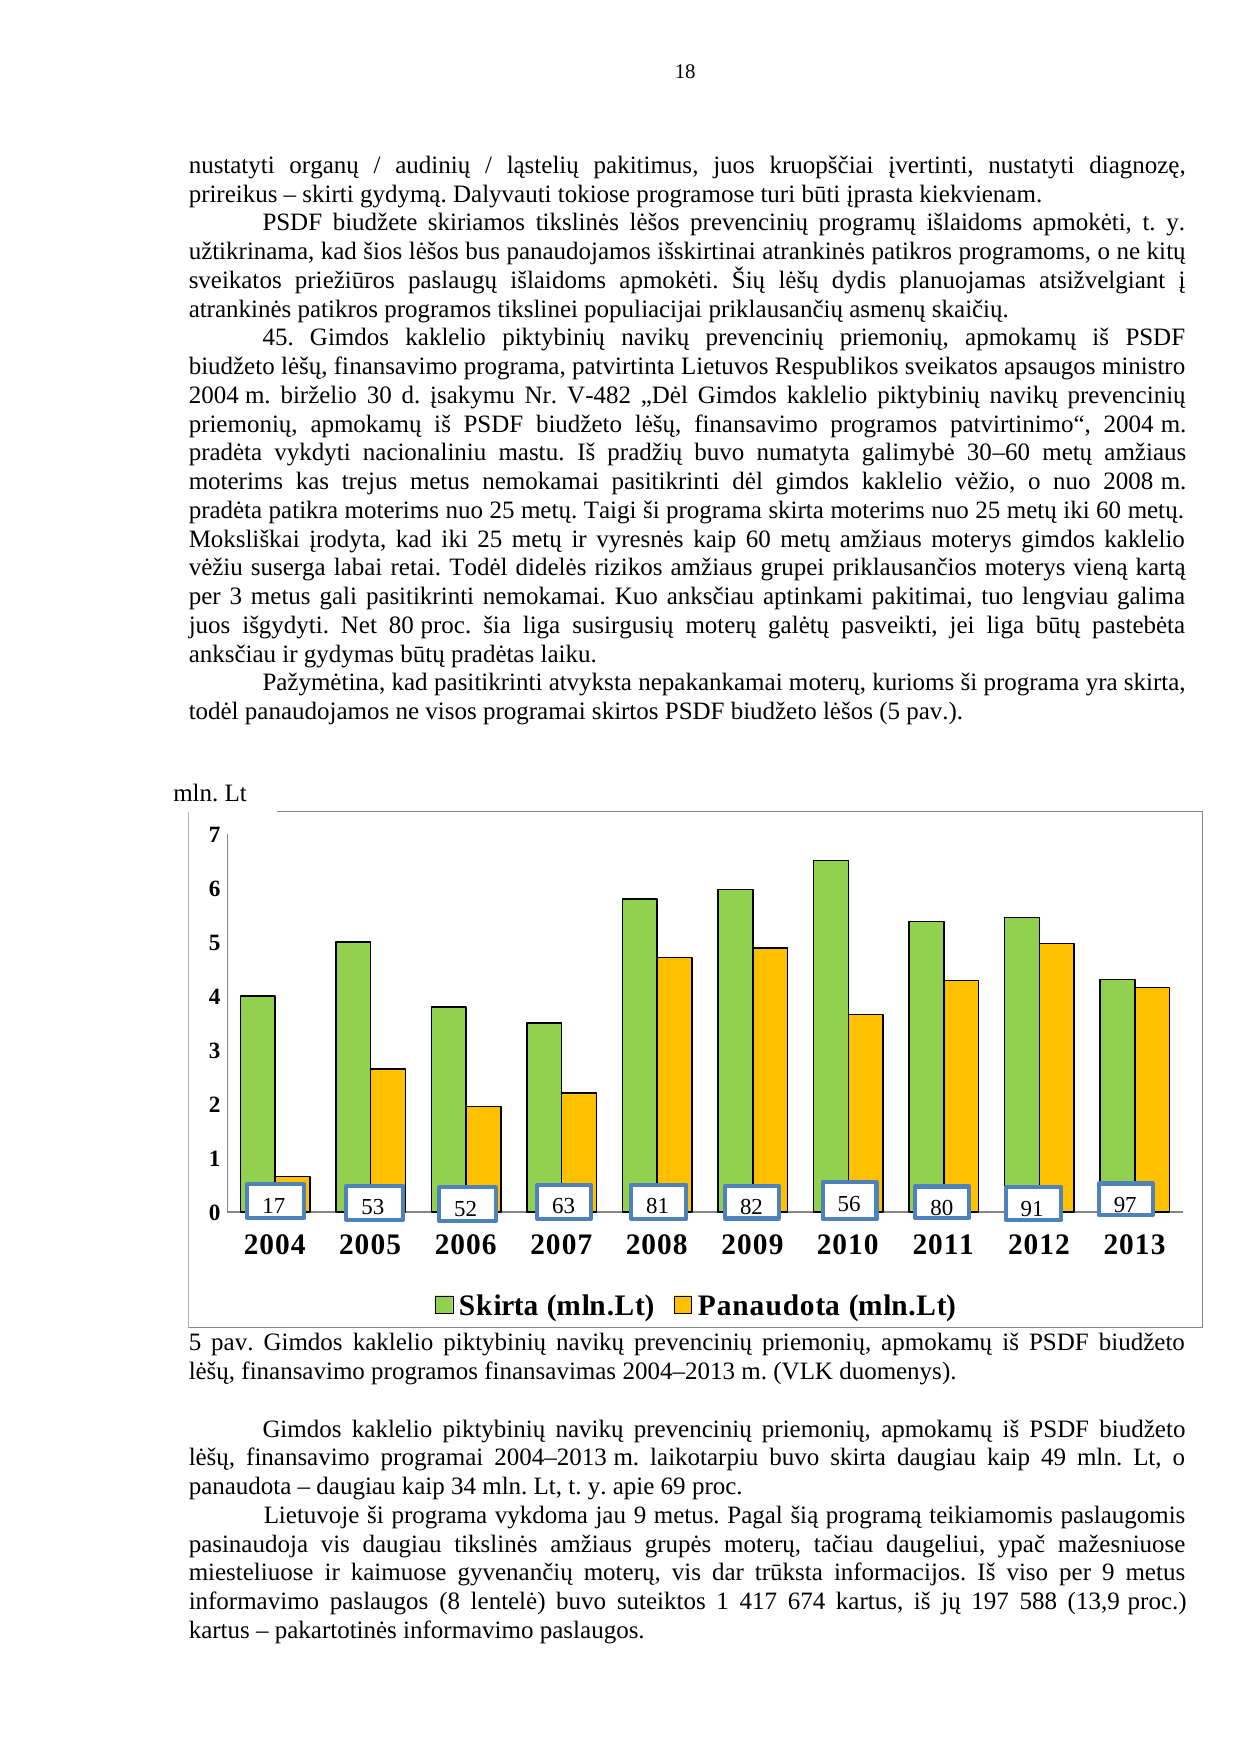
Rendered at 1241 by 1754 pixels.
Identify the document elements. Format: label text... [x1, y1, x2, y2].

text Lietuvoje ši programa vykdoma jau 9 metus. Pagal šią programą teikiamomis paslaugomis pasinaudoja vis daugiau tikslinės amžiaus grupės moterų, tačiau daugeliui, ypač mažesniuose miesteliuose ir kaimuose gyvenančių moterų, vis dar trūksta informacijos. Iš viso per 9 metus informavimo paslaugos (8 lentelė) buvo suteiktos 1 417 674 kartus, iš jų 197 588 (13,9 proc.) kartus – pakartotinės informavimo paslaugos. [188, 1500, 1186, 1644]
text 45. Gimdos kaklelio piktybinių navikų prevencinių priemonių, apmokamų iš PSDF biudžeto lėšų, finansavimo programa, patvirtinta Lietuvos Respublikos sveikatos apsaugos ministro 2004 m. birželio 30 d. įsakymu Nr. V-482 „Dėl Gimdos kaklelio piktybinių navikų prevencinių priemonių, apmokamų iš PSDF biudžeto lėšų, finansavimo programos patvirtinimo“, 2004 m. pradėta vykdyti nacionaliniu mastu. Iš pradžių buvo numatyta galimybė 30–60 metų amžiaus moterims kas trejus metus nemokamai pasitikrinti dėl gimdos kaklelio vėžio, o nuo 2008 m. pradėta patikra moterims nuo 25 metų. Taigi ši programa skirta moterims nuo 25 metų iki 60 metų. Moksliškai įrodyta, kad iki 25 metų ir vyresnės kaip 60 metų amžiaus moterys gimdos kaklelio vėžiu suserga labai retai. Todėl didelės rizikos amžiaus grupei priklausančios moterys vieną kartą per 3 metus gali pasitikrinti nemokamai. Kuo anksčiau aptinkami pakitimai, tuo lengviau galima juos išgydyti. Net 80 proc. šia liga susirgusių moterų galėtų pasveikti, jei liga būtų pastebėta anksčiau ir gydymas būtų pradėtas laiku. [188, 322, 1186, 667]
text Gimdos kaklelio piktybinių navikų prevencinių priemonių, apmokamų iš PSDF biudžeto lėšų, finansavimo programai 2004–2013 m. laikotarpiu buvo skirta daugiau kaip 49 mln. Lt, o panaudota – daugiau kaip 34 mln. Lt, t. y. apie 69 proc. [188, 1414, 1186, 1500]
text Pažymėtina, kad pasitikrinti atvyksta nepakankamai moterų, kurioms ši programa yra skirta, todėl panaudojamos ne visos programai skirtos PSDF biudžeto lėšos (5 pav.). [188, 667, 1186, 725]
text 5 pav. Gimdos kaklelio piktybinių navikų prevencinių priemonių, apmokamų iš PSDF biudžeto lėšų, finansavimo programos finansavimas 2004–2013 m. (VLK duomenys). [188, 1328, 1186, 1385]
text PSDF biudžete skiriamos tikslinės lėšos prevencinių programų išlaidoms apmokėti, t. y. užtikrinama, kad šios lėšos bus panaudojamos išskirtinai atrankinės patikros programoms, o ne kitų sveikatos priežiūros paslaugų išlaidoms apmokėti. Šių lėšų dydis planuojamas atsižvelgiant į atrankinės patikros programos tikslinei populiacijai priklausančių asmenų skaičių. [188, 207, 1186, 322]
text nustatyti organų / audinių / ląstelių pakitimus, juos kruopščiai įvertinti, nustatyti diagnozę, prireikus – skirti gydymą. Dalyvauti tokiose programose turi būti įprasta kiekvienam. [188, 150, 1186, 207]
text mln. Lt [173, 778, 262, 804]
